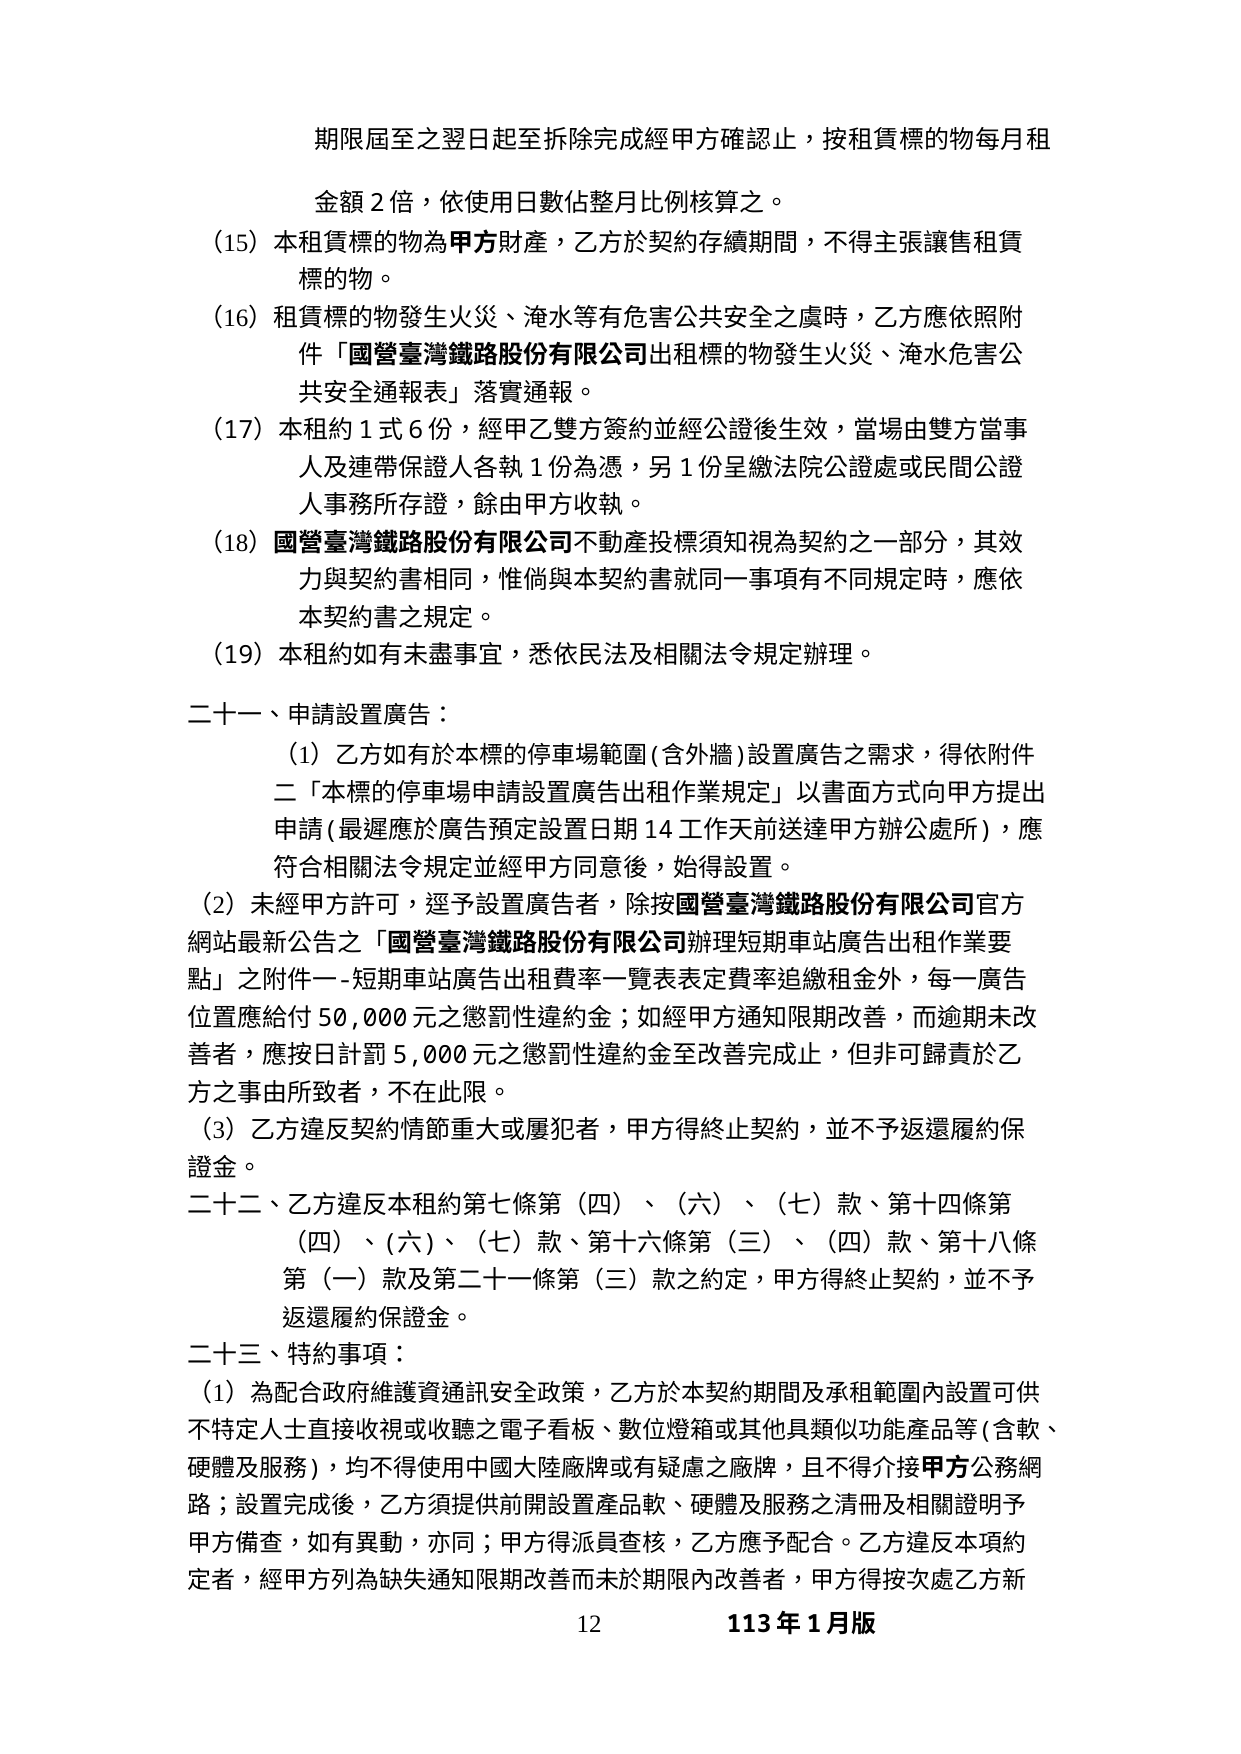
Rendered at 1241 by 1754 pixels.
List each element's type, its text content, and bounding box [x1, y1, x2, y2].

list 本租賃標的物為甲方財產，乙方於契約存續期間，不得主張讓售租賃標的物。 [198, 221, 1047, 296]
list 本租約如有未盡事宜，悉依民法及相關法令規定辦理。 [198, 634, 1047, 671]
text 二十一、申請設置廣告： [187, 671, 1053, 734]
list 乙方違反契約情節重大或屢犯者，甲方得終止契約，並不予返還履約保證金。 [187, 1109, 1047, 1184]
list 租賃標的物發生火災、淹水等有危害公共安全之虞時，乙方應依照附件「國營臺灣鐵路股份有限公司出租標的物發生火災、淹水危害公共安全通報表」落實通報。 [198, 296, 1047, 409]
list 乙方如有於本標的停車場範圍(含外牆)設置廣告之需求，得依附件二「本標的停車場申請設置廣告出租作業規定」以書面方式向甲方提出申請(最遲應於廣告預定設置日期14工作天前送達甲方辦公處所)，應符合相關法令規定並經甲方同意後，始得設置。 [273, 734, 1047, 884]
text 二十二、乙方違反本租約第七條第（四）、（六）、（七）款、第十四條第（四）、(六)、（七）款、第十六條第（三）、（四）款、第十八條第（一）款及第二十一條第（三）款之約定，甲方得終止契約，並不予返還履約保證金。 [187, 1184, 1053, 1334]
text 二十三、特約事項： [187, 1334, 1053, 1371]
list 為配合政府維護資通訊安全政策，乙方於本契約期間及承租範圍內設置可供不特定人士直接收視或收聽之電子看板、數位燈箱或其他具類似功能產品等(含軟、硬體及服務)，均不得使用中國大陸廠牌或有疑慮之廠牌，且不得介接甲方公務網路；設置完成後，乙方須提供前開設置產品軟、硬體及服務之清冊及相關證明予甲方備查，如有異動，亦同；甲方得派員查核，乙方應予配合。乙方違反本項約定者，經甲方列為缺失通知限期改善而未於期限內改善者，甲方得按次處乙方新臺幣50,000元之懲罰性違約金，並得連續處罰，且乙方應立即關閉該等產品電源與配合改善，直至改善完成；乙方未配合前開規定改善或依限仍無法完成改善，甲方得終止契約，且不予返還未使用期間之租金、履約保證金及經營管理違約保證金。 [187, 1371, 1047, 1596]
list 未經甲方許可，逕予設置廣告者，除按國營臺灣鐵路股份有限公司官方網站最新公告之「國營臺灣鐵路股份有限公司辦理短期車站廣告出租作業要點」之附件一-短期車站廣告出租費率一覽表表定費率追繳租金外，每一廣告位置應給付50,000元之懲罰性違約金；如經甲方通知限期改善，而逾期未改善者，應按日計罰5,000元之懲罰性違約金至改善完成止，但非可歸責於乙方之事由所致者，不在此限。 [187, 884, 1047, 1109]
list 期限屆至之翌日起至拆除完成經甲方確認止，按租賃標的物每月租金額2倍，依使用日數佔整月比例核算之。 [275, 96, 1053, 221]
list 本租約1式6份，經甲乙雙方簽約並經公證後生效，當場由雙方當事人及連帶保證人各執1份為憑，另1份呈繳法院公證處或民間公證人事務所存證，餘由甲方收執。 [198, 409, 1047, 521]
list 國營臺灣鐵路股份有限公司不動產投標須知視為契約之一部分，其效力與契約書相同，惟倘與本契約書就同一事項有不同規定時，應依本契約書之規定。 [198, 521, 1047, 634]
